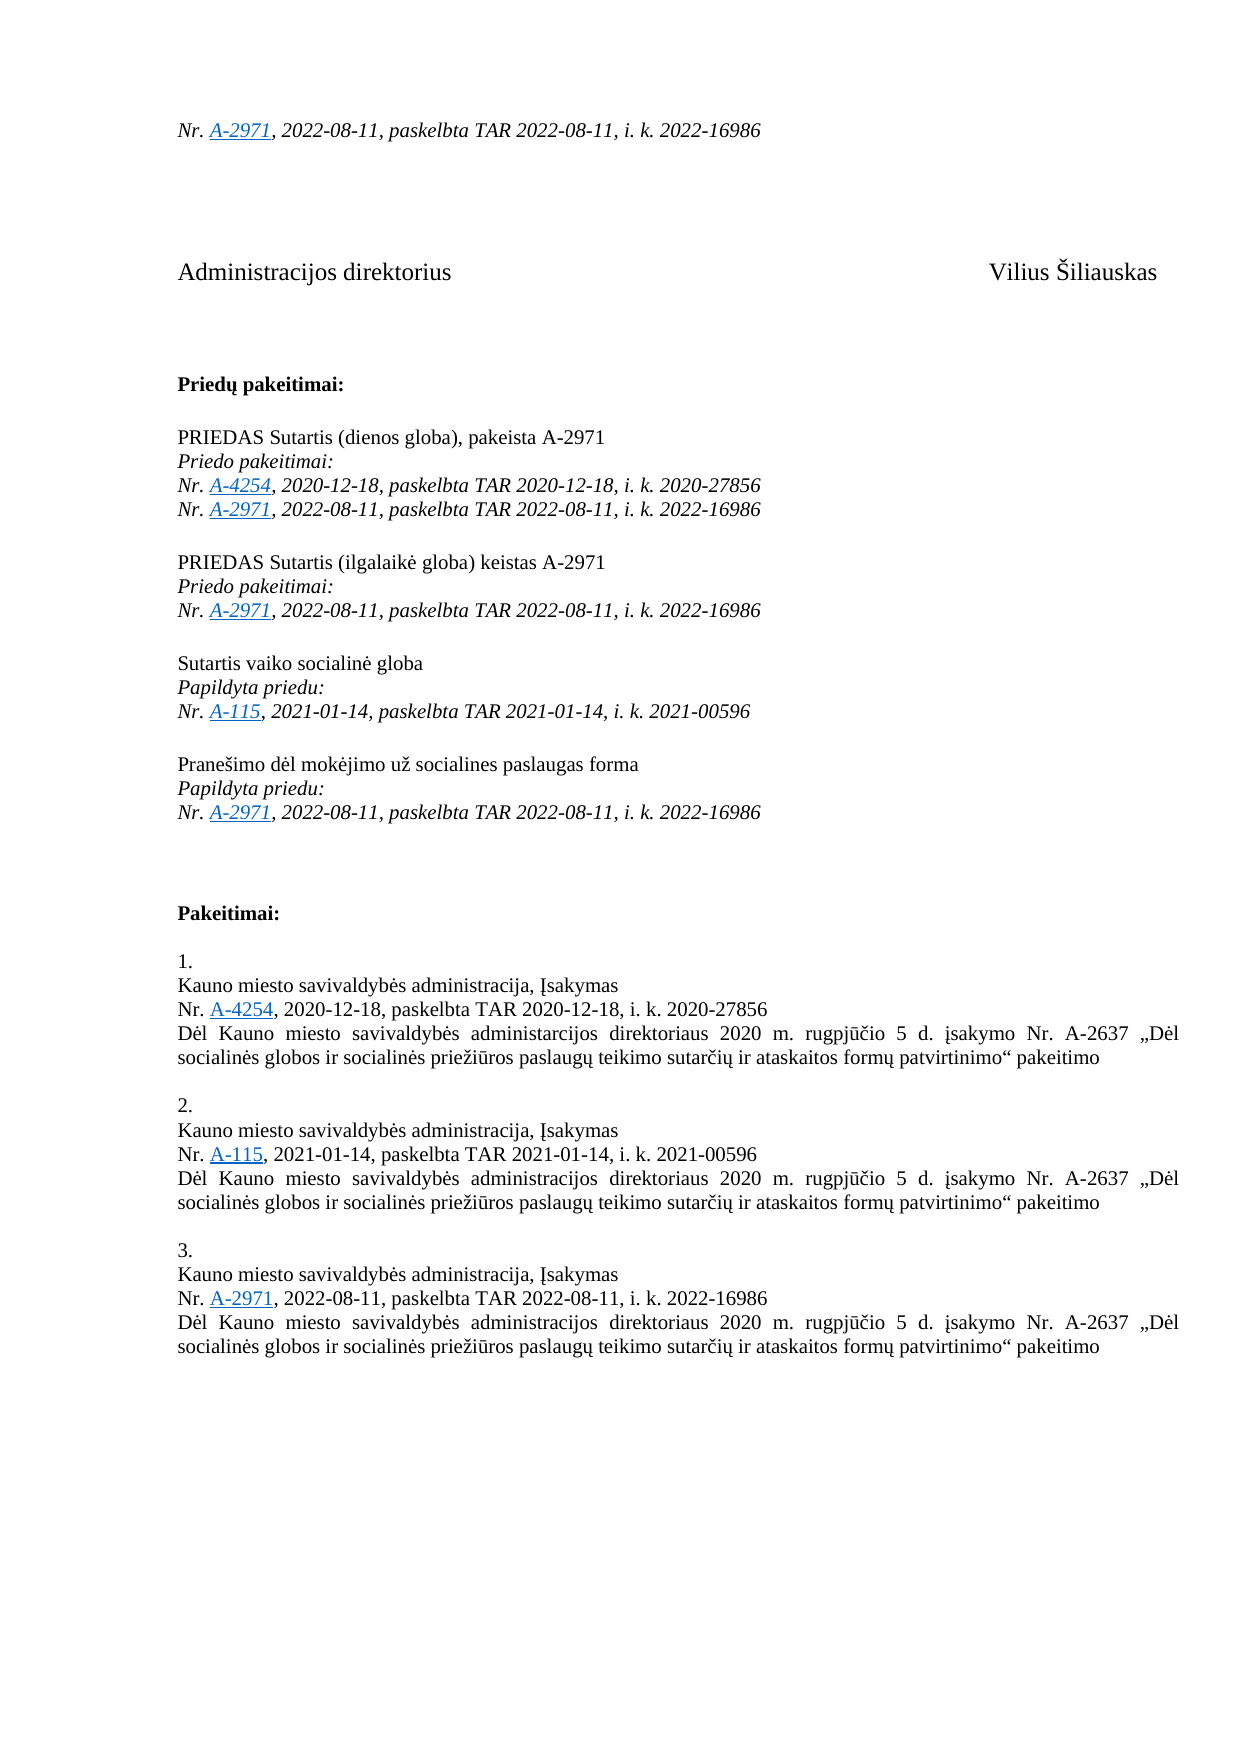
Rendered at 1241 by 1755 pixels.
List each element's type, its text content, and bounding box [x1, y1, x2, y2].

text Nr. A-115, 2021-01-14, paskelbta TAR 2021-01-14, i. k. 2021-00596 [177, 699, 1181, 723]
text Priedo pakeitimai: [177, 574, 1181, 598]
text PRIEDAS Sutartis (ilgalaikė globa) keistas A-2971 [177, 550, 1181, 574]
text Dėl Kauno miesto savivaldybės administracijos direktoriaus 2020 m. rugpjūčio 5 d. įsakymo Nr. A-2637 „Dėl socialinės globos ir socialinės priežiūros paslaugų teikimo sutarčių ir ataskaitos formų patvirtinimo“ pakeitimo [177, 1166, 1181, 1214]
text Nr. A-2971, 2022-08-11, paskelbta TAR 2022-08-11, i. k. 2022-16986 [177, 118, 1181, 142]
text Nr. A-2971, 2022-08-11, paskelbta TAR 2022-08-11, i. k. 2022-16986 [177, 598, 1181, 622]
text Nr. A-4254, 2020-12-18, paskelbta TAR 2020-12-18, i. k. 2020-27856 [177, 997, 1181, 1021]
text Kauno miesto savivaldybės administracija, Įsakymas [177, 1117, 1181, 1142]
text Administracijos direktorius Vilius Šiliauskas [177, 257, 1181, 286]
text Dėl Kauno miesto savivaldybės administracijos direktoriaus 2020 m. rugpjūčio 5 d. įsakymo Nr. A-2637 „Dėl socialinės globos ir socialinės priežiūros paslaugų teikimo sutarčių ir ataskaitos formų patvirtinimo“ pakeitimo [177, 1310, 1181, 1358]
text Nr. A-2971, 2022-08-11, paskelbta TAR 2022-08-11, i. k. 2022-16986 [177, 497, 1181, 521]
text Sutartis vaiko socialinė globa [177, 651, 1181, 675]
text Pakeitimai: [177, 901, 1181, 925]
text Nr. A-115, 2021-01-14, paskelbta TAR 2021-01-14, i. k. 2021-00596 [177, 1142, 1181, 1166]
text Kauno miesto savivaldybės administracija, Įsakymas [177, 1262, 1181, 1286]
text Dėl Kauno miesto savivaldybės administarcijos direktoriaus 2020 m. rugpjūčio 5 d. įsakymo Nr. A-2637 „Dėl socialinės globos ir socialinės priežiūros paslaugų teikimo sutarčių ir ataskaitos formų patvirtinimo“ pakeitimo [177, 1021, 1181, 1069]
text Nr. A-2971, 2022-08-11, paskelbta TAR 2022-08-11, i. k. 2022-16986 [177, 800, 1181, 824]
text Priedo pakeitimai: [177, 449, 1181, 473]
text Pranešimo dėl mokėjimo už socialines paslaugas forma [177, 752, 1181, 776]
text 2. [177, 1093, 1181, 1117]
text Kauno miesto savivaldybės administracija, Įsakymas [177, 973, 1181, 997]
text Nr. A-4254, 2020-12-18, paskelbta TAR 2020-12-18, i. k. 2020-27856 [177, 473, 1181, 497]
text PRIEDAS Sutartis (dienos globa), pakeista A-2971 [177, 425, 1181, 449]
text 3. [177, 1238, 1181, 1262]
text Nr. A-2971, 2022-08-11, paskelbta TAR 2022-08-11, i. k. 2022-16986 [177, 1286, 1181, 1310]
text Priedų pakeitimai: [177, 372, 1181, 396]
text Papildyta priedu: [177, 675, 1181, 699]
text Papildyta priedu: [177, 776, 1181, 800]
text 1. [177, 949, 1181, 973]
